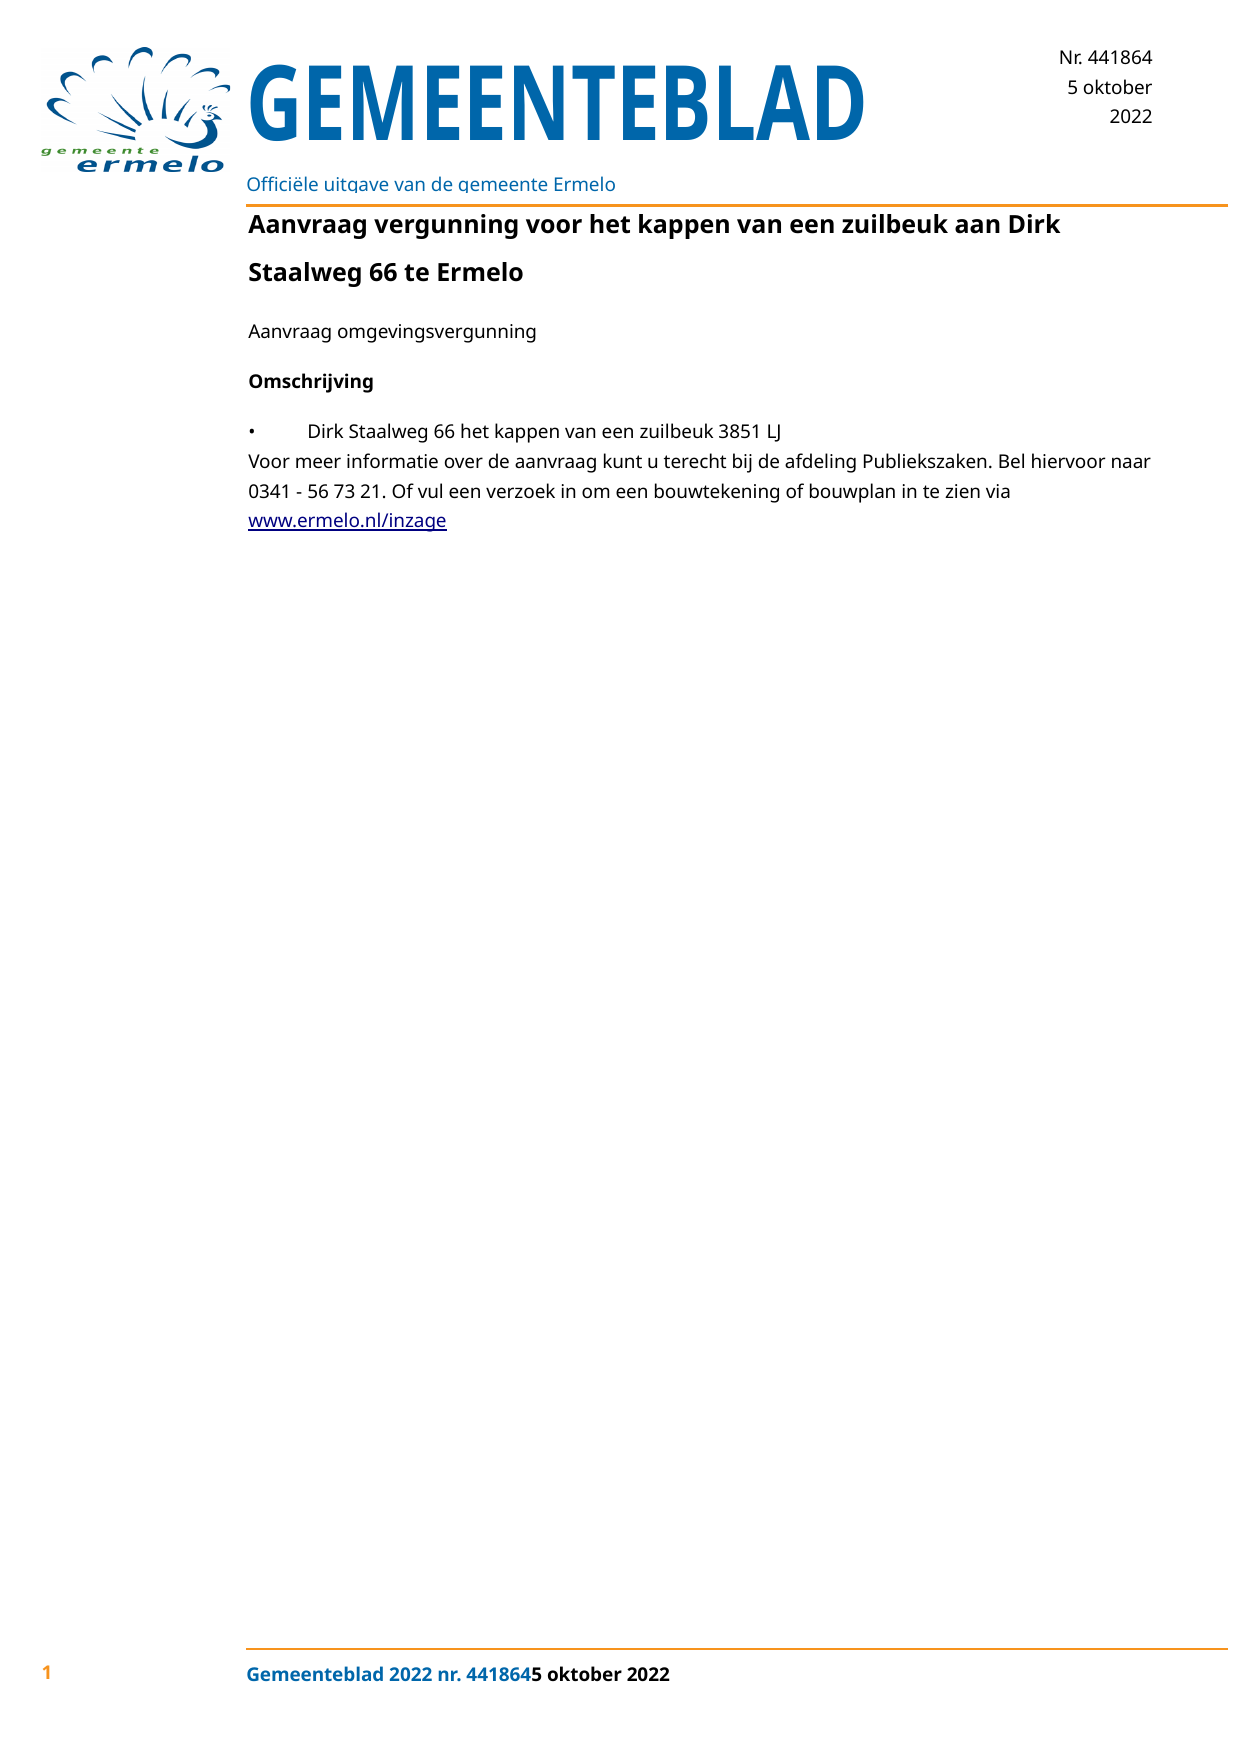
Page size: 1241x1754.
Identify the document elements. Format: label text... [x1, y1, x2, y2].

list Dirk Staalweg 66 het kappen van een zuilbeuk 3851 LJ [248, 419, 1152, 444]
text Omschrijving [248, 368, 1152, 394]
text Voor meer informatie over de aanvraag kunt u terecht bij de afdeling Publiekszaken. Bel hiervoor naar 0341 - 56 73 21. Of vul een verzoek in om een bouwtekening of bouwplan in te zien via www.ermelo.nl/inzage [248, 448, 1152, 533]
text Aanvraag vergunning voor het kappen van een zuilbeuk aan Dirk Staalweg 66 te Ermelo [248, 207, 1152, 288]
text Aanvraag omgevingsvergunning [248, 318, 1152, 344]
picture [41, 47, 231, 172]
